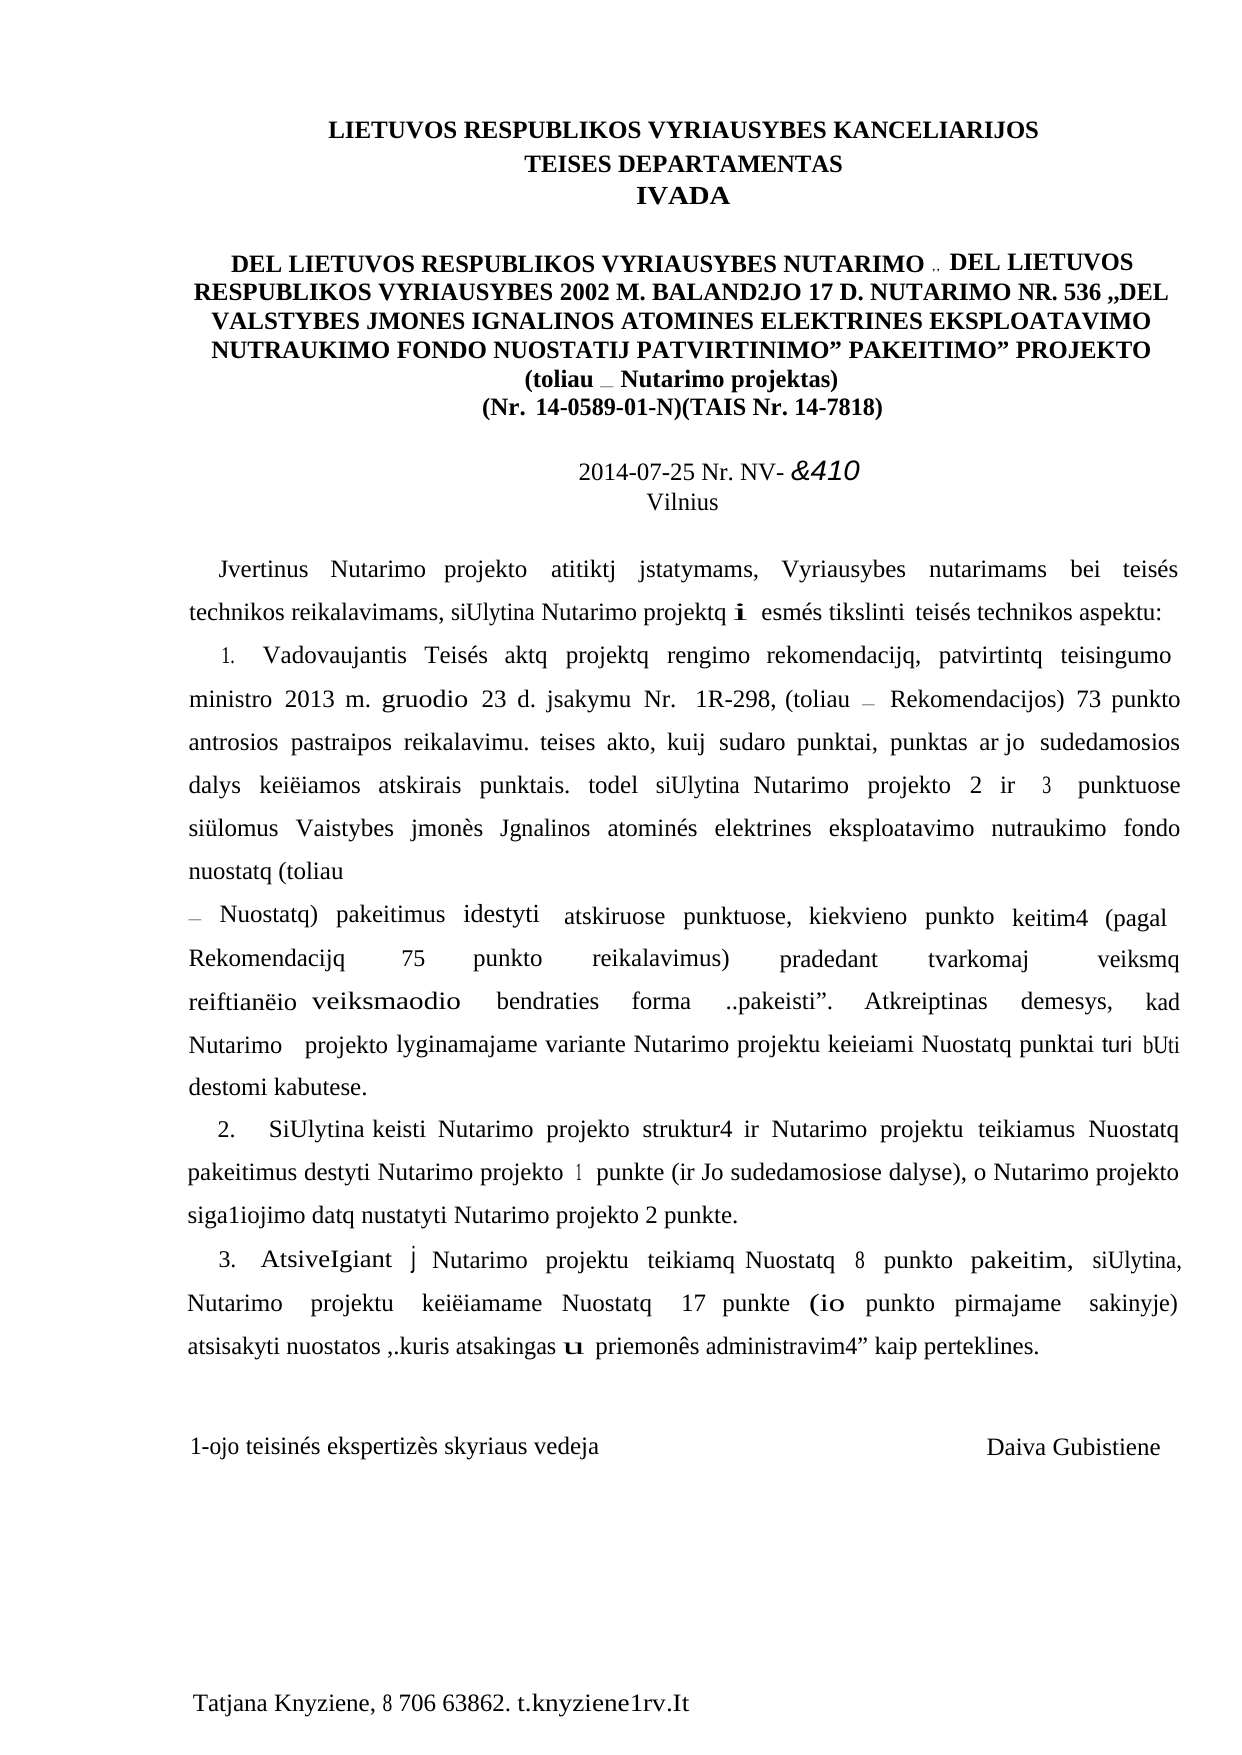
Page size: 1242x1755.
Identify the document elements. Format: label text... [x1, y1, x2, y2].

text DEL LIETUVOS RESPUBLIKOS VYRIAUSYBES NUTARIMO ,, DEL LIETUVOS RESPUBLIKOS VYRIAUSYBES 2002 M. BALAND2JO 17 D. NUTARIMO NR. 536 ,,DEL VALSTYBES JMONES IGNALINOS ATOMINES ELEKTRINES EKSPLOATAVIMO NUTRAUKIMO FONDO NUOSTATIJ PATVIRTINIMO” PAKEITIMO” PROJEKTO (toliau — Nutarimo projektas) [188, 247, 1175, 392]
text Rekomendacijq 75 punkto reikalavimus) pradedant tvarkomaj veiksmq reiftianëio veiksmaodio bendraties forma ..pakeisti”. Atkreiptinas demesys, kad Nutarimo projekto lyginamajame variante Nutarimo projektu keieiami Nuostatq punktai turi bUti destomi kabutese. [188, 943, 1180, 1101]
text LIETUVOS RESPUBLIKOS VYRIAUSYBES KANCELIARIJOS TEISES DEPARTAMENTAS [324, 116, 1043, 177]
text IVADA [630, 182, 737, 211]
text Tatjana Knyziene, 8 706 63862. t.knyziene1rv.It [193, 1688, 698, 1717]
text Vilnius [640, 487, 724, 516]
text 1. Vadovaujantis Teisés aktq projektq rengimo rekomendacijq, patvirtintq teisingumo [221, 641, 1187, 669]
text 2014-07-25 Nr. NV- &410 [578, 454, 1187, 486]
text 2. SiUlytina keisti Nutarimo projekto struktur4 ir Nutarimo projektu teikiamus Nuostatq pakeitimus destyti Nutarimo projekto 1 punkte (ir Jo sudedamosiose dalyse), o Nutarimo projekto siga1iojimo datq nustatyti Nutarimo projekto 2 punkte. [187, 1114, 1180, 1229]
text Jvertinus Nutarimo projekto atitiktj jstatymams, Vyriausybes nutarimams bei teisés technikos reikalavimams, siUlytina Nutarimo projektq i esmés tikslinti teisés technikos aspektu: [189, 554, 1178, 626]
text 1-ojo teisinés ekspertizès skyriaus vedeja Daiva Gubistiene [190, 1431, 1164, 1461]
text (Nr. 14-0589-01-N)(TAIS Nr. 14-7818) [475, 392, 889, 421]
text 3. AtsiveIgiant j Nutarimo projektu teikiamq Nuostatq 8 punkto pakeitim, siUlytina, [218, 1244, 1187, 1273]
text ministro 2013 m. gruodio 23 d. jsakymu Nr. 1R-298, (toliau — Rekomendacijos) 73 punkto antrosios pastraipos reikalavimu. teises akto, kuij sudaro punktai, punktas ar jo sudedamosios dalys keiëiamos atskirais punktais. todel siUlytina Nutarimo projekto 2 ir 3 punktuose siülomus Vaistybes jmonès Jgnalinos atominés elektrines eksploatavimo nutraukimo fondo nuostatq (toliau [188, 684, 1180, 885]
text — Nuostatq) pakeitimus idestyti atskiruose punktuose, kiekvieno punkto keitim4 (pagal [188, 899, 1178, 932]
text Nutarimo projektu keiëiamame Nuostatq 17 punkte (io punkto pirmajame sakinyje) atsisakyti nuostatos ,.kuris atsakingas u priemonês administravim4” kaip perteklines. [187, 1288, 1178, 1360]
